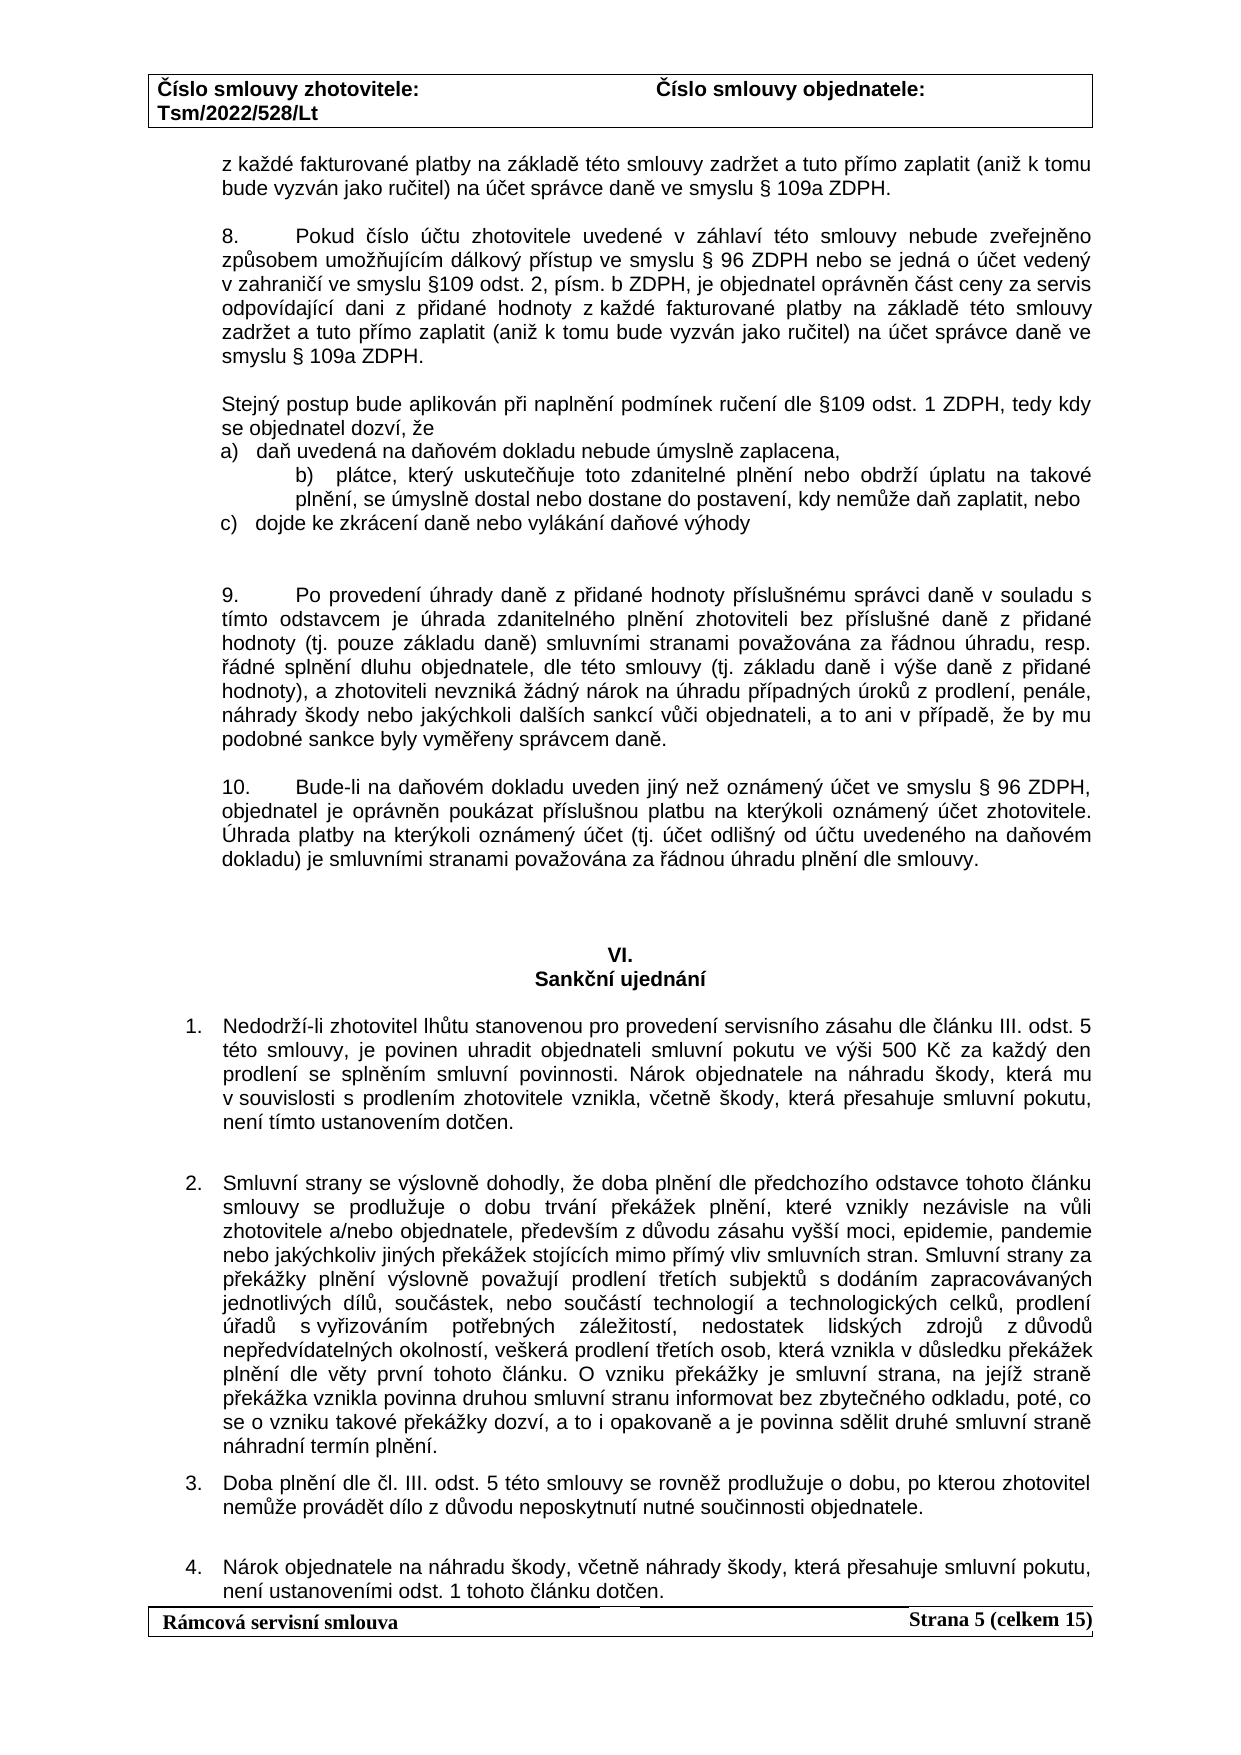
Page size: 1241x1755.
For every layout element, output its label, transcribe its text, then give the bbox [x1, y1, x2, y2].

list Nedodrží-li zhotovitel lhůtu stanovenou pro provedení servisního zásahu dle článku III. odst. 5 této smlouvy, je povinen uhradit objednateli smluvní pokutu ve výši 500 Kč za každý den prodlení se splněním smluvní povinnosti. Nárok objednatele na náhradu škody, která mu v souvislosti s prodlením zhotovitele vznikla, včetně škody, která přesahuje smluvní pokutu, není tímto ustanovením dotčen. [185, 1014, 1093, 1134]
text a) daň uvedená na daňovém dokladu nebude úmyslně zaplacena, [148, 439, 1093, 463]
list Po provedení úhrady daně z přidané hodnoty příslušnému správci daně v souladu s tímto odstavcem je úhrada zdanitelného plnění zhotoviteli bez příslušné daně z přidané hodnoty (tj. pouze základu daně) smluvními stranami považována za řádnou úhradu, resp. řádné splnění dluhu objednatele, dle této smlouvy (tj. základu daně i výše daně z přidané hodnoty), a zhotoviteli nevzniká žádný nárok na úhradu případných úroků z prodlení, penále, náhrady škody nebo jakýchkoli dalších sankcí vůči objednateli, a to ani v případě, že by mu podobné sankce byly vyměřeny správcem daně. [222, 583, 1093, 751]
list Nárok objednatele na náhradu škody, včetně náhrady škody, která přesahuje smluvní pokutu, není ustanoveními odst. 1 tohoto článku dotčen. [185, 1555, 1093, 1603]
list Pokud číslo účtu zhotovitele uvedené v záhlaví této smlouvy nebude zveřejněno způsobem umožňujícím dálkový přístup ve smyslu § 96 ZDPH nebo se jedná o účet vedený v zahraničí ve smyslu §109 odst. 2, písm. b ZDPH, je objednatel oprávněn část ceny za servis odpovídající dani z přidané hodnoty z každé fakturované platby na základě této smlouvy zadržet a tuto přímo zaplatit (aniž k tomu bude vyzván jako ručitel) na účet správce daně ve smyslu § 109a ZDPH. [222, 224, 1093, 367]
list z každé fakturované platby na základě této smlouvy zadržet a tuto přímo zaplatit (aniž k tomu bude vyzván jako ručitel) na účet správce daně ve smyslu § 109a ZDPH. [222, 152, 1093, 200]
list Bude-li na daňovém dokladu uveden jiný než oznámený účet ve smyslu § 96 ZDPH, objednatel je oprávněn poukázat příslušnou platbu na kterýkoli oznámený účet zhotovitele. Úhrada platby na kterýkoli oznámený účet (tj. účet odlišný od účtu uvedeného na daňovém dokladu) je smluvními stranami považována za řádnou úhradu plnění dle smlouvy. [222, 775, 1093, 871]
text c) dojde ke zkrácení daně nebo vylákání daňové výhody [148, 511, 1093, 535]
text VI. [148, 942, 1093, 966]
subtitle Sankční ujednání [148, 966, 1093, 990]
text Stejný postup bude aplikován při naplnění podmínek ručení dle §109 odst. 1 ZDPH, tedy kdy se objednatel dozví, že [221, 391, 1093, 439]
list Doba plnění dle čl. III. odst. 5 této smlouvy se rovněž prodlužuje o dobu, po kterou zhotovitel nemůže provádět dílo z důvodu neposkytnutí nutné součinnosti objednatele. [185, 1471, 1093, 1518]
list Smluvní strany se výslovně dohodly, že doba plnění dle předchozího odstavce tohoto článku smlouvy se prodlužuje o dobu trvání překážek plnění, které vznikly nezávisle na vůli zhotovitele a/nebo objednatele, především z důvodu zásahu vyšší moci, epidemie, pandemie nebo jakýchkoliv jiných překážek stojících mimo přímý vliv smluvních stran. Smluvní strany za překážky plnění výslovně považují prodlení třetích subjektů s dodáním zapracovávaných jednotlivých dílů, součástek, nebo součástí technologií a technologických celků, prodlení úřadů s vyřizováním potřebných záležitostí, nedostatek lidských zdrojů z důvodů nepředvídatelných okolností, veškerá prodlení třetích osob, která vznikla v důsledku překážek plnění dle věty první tohoto článku. O vzniku překážky je smluvní strana, na jejíž straně překážka vznikla povinna druhou smluvní stranu informovat bez zbytečného odkladu, poté, co se o vzniku takové překážky dozví, a to i opakovaně a je povinna sdělit druhé smluvní straně náhradní termín plnění. [185, 1171, 1093, 1458]
text b) plátce, který uskutečňuje toto zdanitelné plnění nebo obdrží úplatu na takové plnění, se úmyslně dostal nebo dostane do postavení, kdy nemůže daň zaplatit, nebo [295, 463, 1093, 511]
